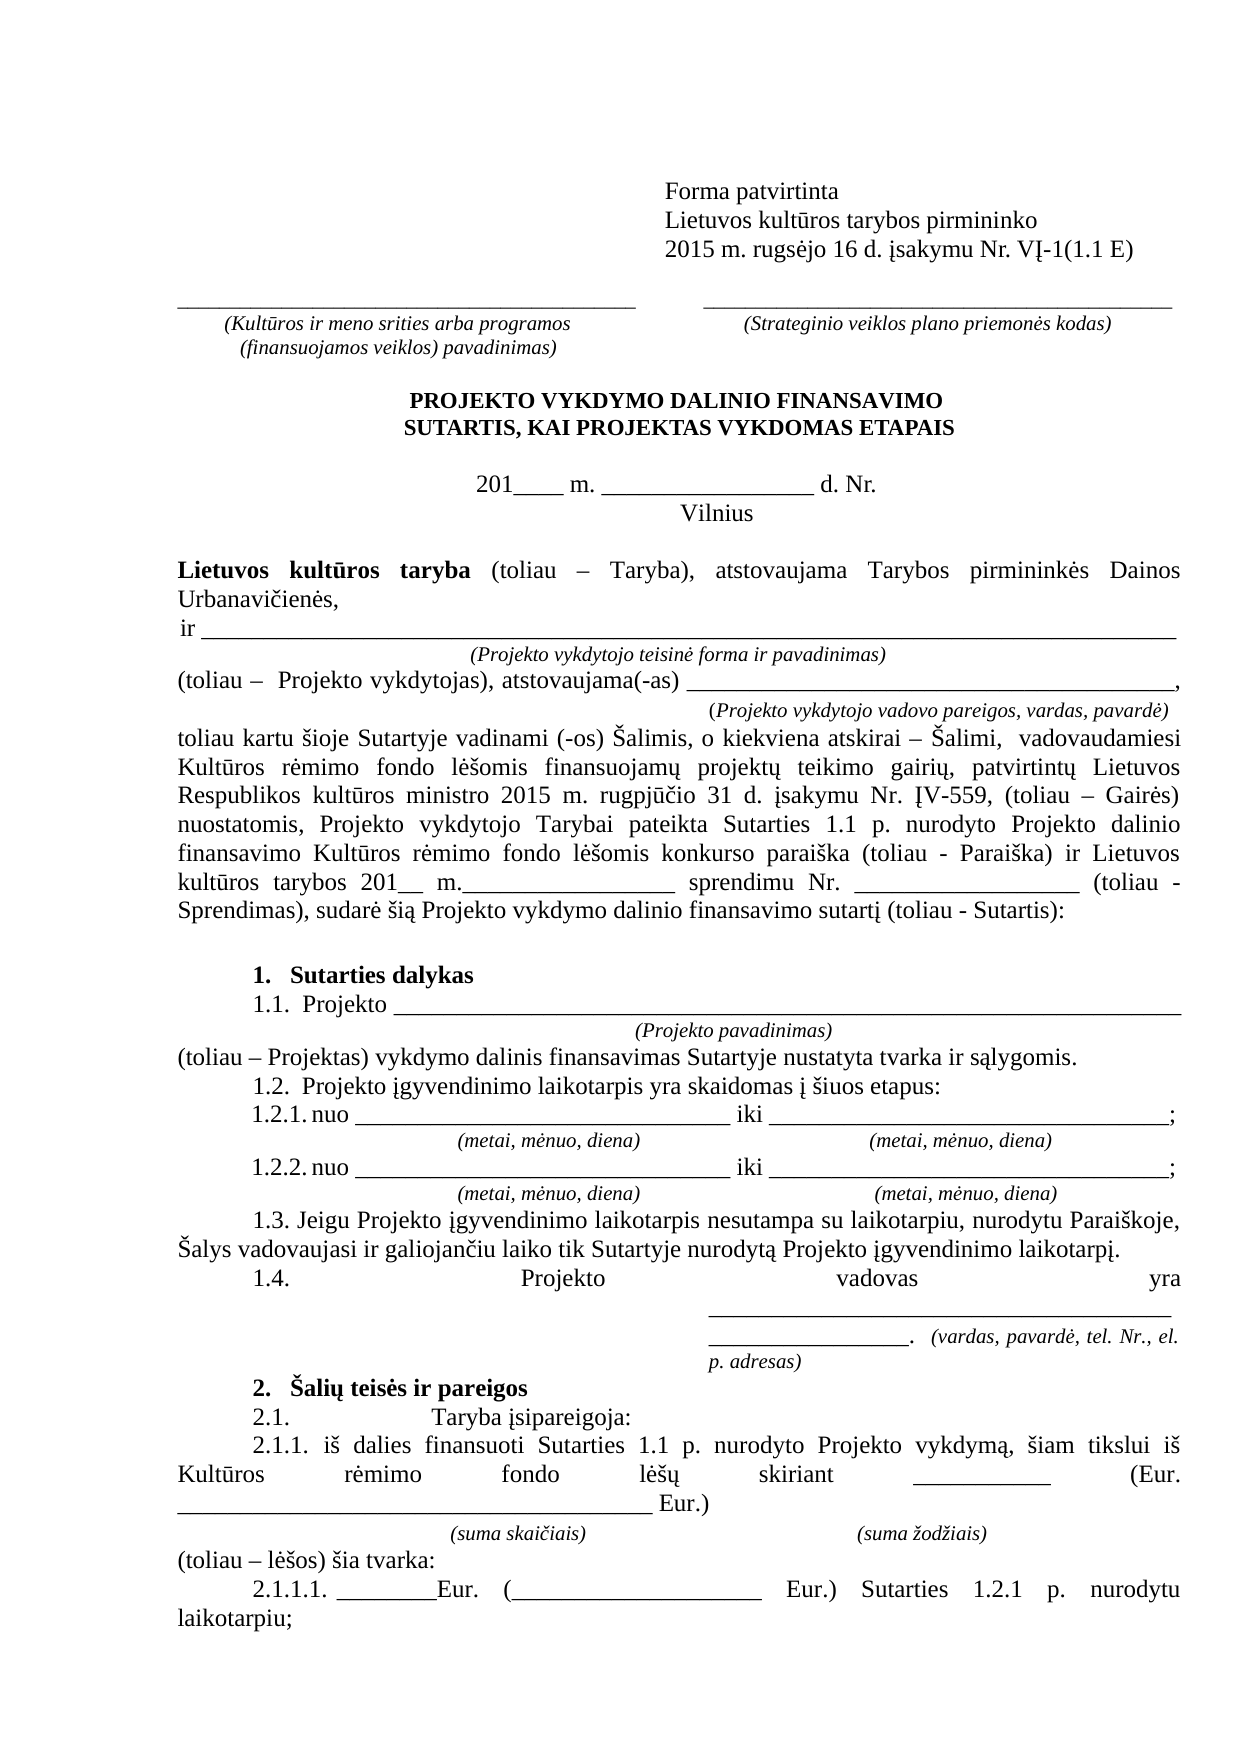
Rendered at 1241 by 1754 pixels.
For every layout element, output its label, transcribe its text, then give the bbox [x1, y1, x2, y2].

text (toliau – Projekto vykdytojas), atstovaujama(-as) _______________________________________, (Projekto vykdytojo vadovo pareigos, vardas, pavardė) [177, 666, 1181, 723]
text 1.2. Projekto įgyvendinimo laikotarpis yra skaidomas į šiuos etapus: [177, 1071, 1181, 1099]
text 1.4. Projekto vadovas yra _____________________________________________________. (vardas, pavardė, tel. Nr., el. p. adresas) [252, 1263, 1181, 1373]
text 2. Šalių teisės ir pareigos [252, 1373, 1181, 1402]
text (metai, mėnuo, diena) (metai, mėnuo, diena) [311, 1181, 1181, 1205]
text 2.1. Taryba įsipareigoja: [252, 1402, 1181, 1430]
text (metai, mėnuo, diena) (metai, mėnuo, diena) [311, 1128, 1181, 1152]
text 2.1.1.1. ________Eur. (____________________ Eur.) Sutarties 1.2.1 p. nurodytu laikotarpiu; [177, 1574, 1181, 1632]
text (finansuojamos veiklos) pavadinimas) [177, 335, 1181, 359]
text Lietuvos kultūros taryba (toliau – Taryba), atstovaujama Tarybos pirmininkės Dainos Urbanavičienės, [177, 555, 1181, 613]
text 1.3. Jeigu Projekto įgyvendinimo laikotarpis nesutampa su laikotarpiu, nurodytu Paraiškoje, Šalys vadovaujasi ir galiojančiu laiko tik Sutartyje nurodytą Projekto įgyvendinimo laikotarpį. [177, 1205, 1181, 1263]
text toliau kartu šioje Sutartyje vadinami (-os) Šalimis, o kiekviena atskirai – Šalimi, vadovaudamiesi Kultūros rėmimo fondo lėšomis finansuojamų projektų teikimo gairių, patvirtintų Lietuvos Respublikos kultūros ministro 2015 m. rugpjūčio 31 d. įsakymu Nr. ĮV-559, (toliau – Gairės) nuostatomis, Projekto vykdytojo Tarybai pateikta Sutarties 1.1 p. nurodyto Projekto dalinio finansavimo Kultūros rėmimo fondo lėšomis konkurso paraiška (toliau - Paraiška) ir Lietuvos kultūros tarybos 201__ m._________________ sprendimu Nr. __________________ (toliau - Sprendimas), sudarė šią Projekto vykdymo dalinio finansavimo sutartį (toliau - Sutartis): [177, 723, 1181, 924]
text (Kultūros ir meno srities arba programos (Strateginio veiklos plano priemonės kodas) [177, 311, 1181, 335]
text 1.2.2. nuo ______________________________ iki ________________________________; [251, 1152, 1181, 1181]
text Vilnius [177, 498, 1181, 527]
text 201____ m. _________________ d. Nr. [177, 469, 1181, 498]
text 2.1.1. iš dalies finansuoti Sutarties 1.1 p. nurodyto Projekto vykdymą, šiam tikslui iš Kultūros rėmimo fondo lėšų skiriant ___________ (Eur. ______________________________________ Eur.) [177, 1430, 1181, 1517]
text Lietuvos kultūros tarybos pirmininko [664, 205, 1181, 234]
text 1. Sutarties dalykas [252, 960, 1181, 989]
text ____________________________________________ _____________________________________________ [177, 287, 1181, 311]
text (toliau – Projektas) vykdymo dalinis finansavimas Sutartyje nustatyta tvarka ir sąlygomis. [177, 1042, 1181, 1071]
text (suma skaičiais) (suma žodžiais) [252, 1517, 1181, 1545]
text 1.1. Projekto _______________________________________________________________ (Projekto pavadinimas) [252, 989, 1181, 1042]
text (toliau – lėšos) šia tvarka: [177, 1545, 1181, 1574]
text Forma patvirtinta [664, 176, 1181, 205]
text 1.2.1. nuo ______________________________ iki ________________________________; [251, 1099, 1181, 1128]
text SUTARTIS, KAI PROJEKTAS VYKDOMAS ETAPAIS [177, 414, 1181, 440]
text ir ______________________________________________________________________________ (Projekto vykdytojo teisinė forma ir pavadinimas) [177, 613, 1181, 666]
text 2015 m. rugsėjo 16 d. įsakymu Nr. VĮ-1(1.1 E) [177, 234, 1168, 263]
text PROJEKTO VYKDYMO DALINIO FINANSAVIMO [177, 388, 1181, 414]
